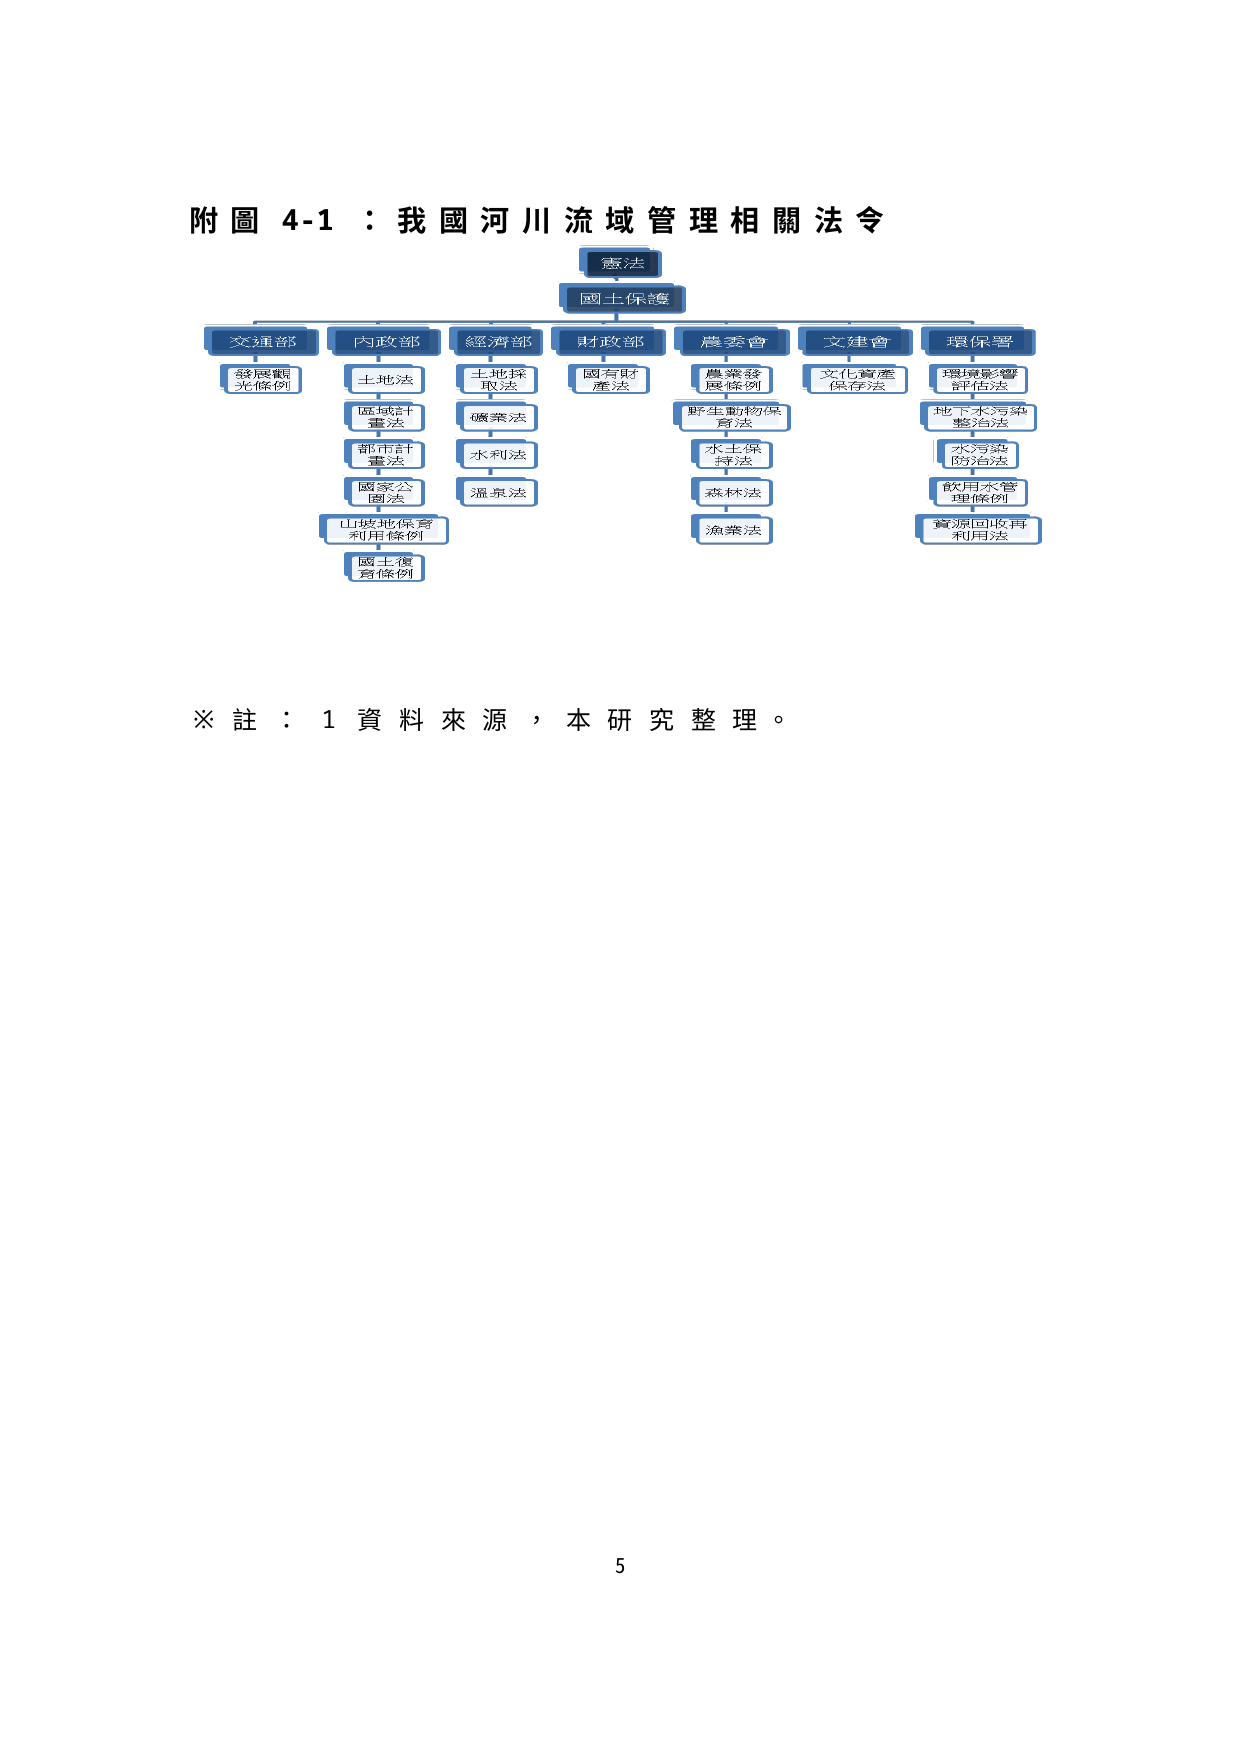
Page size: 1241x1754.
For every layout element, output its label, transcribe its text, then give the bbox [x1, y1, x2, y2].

text ※註：1資料來源，本研究整理。 [183, 677, 1058, 740]
text 附圖4-1：我國河川流域管理相關法令 [183, 177, 1058, 240]
